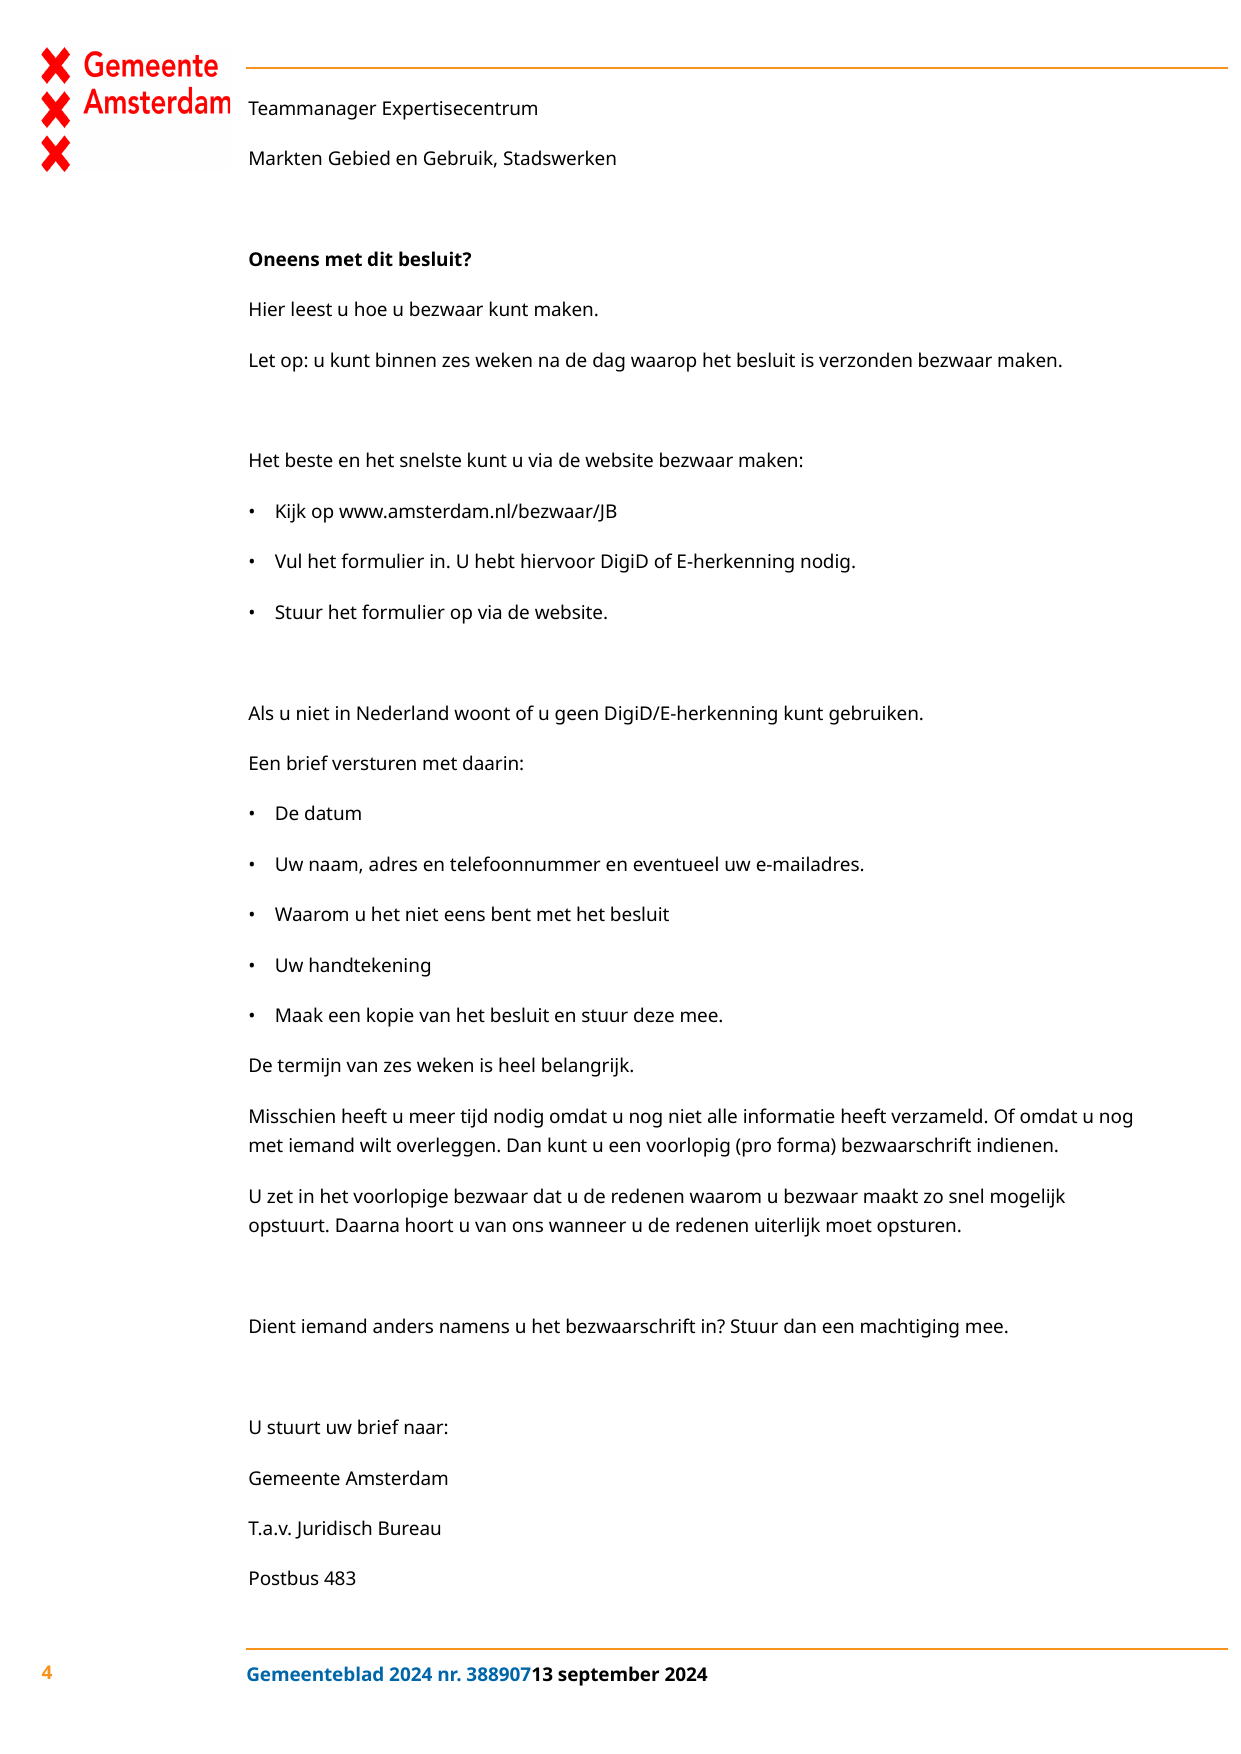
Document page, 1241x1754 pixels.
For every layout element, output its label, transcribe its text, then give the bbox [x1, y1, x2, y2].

text • Uw naam, adres en telefoonnummer en eventueel uw e-mailadres. [248, 851, 1152, 877]
text U stuurt uw brief naar: [248, 1414, 1152, 1440]
text Misschien heeft u meer tijd nodig omdat u nog niet alle informatie heeft verzameld. Of omdat u nog met iemand wilt overleggen. Dan kunt u een voorlopig (pro forma) bezwaarschrift indienen. [248, 1103, 1152, 1158]
text • Maak een kopie van het besluit en stuur deze mee. [248, 1002, 1152, 1028]
text Hier leest u hoe u bezwaar kunt maken. [248, 296, 1152, 322]
text Teammanager Expertisecentrum [248, 95, 1152, 121]
text Oneens met dit besluit? [248, 246, 1152, 272]
text • Vul het formulier in. U hebt hiervoor DigiD of E-herkenning nodig. [248, 548, 1152, 574]
text Let op: u kunt binnen zes weken na de dag waarop het besluit is verzonden bezwaar maken. [248, 347, 1152, 373]
text • Waarom u het niet eens bent met het besluit [248, 901, 1152, 927]
text • Uw handtekening [248, 952, 1152, 978]
text T.a.v. Juridisch Bureau [248, 1515, 1152, 1541]
text U zet in het voorlopige bezwaar dat u de redenen waarom u bezwaar maakt zo snel mogelijk opstuurt. Daarna hoort u van ons wanneer u de redenen uiterlijk moet opsturen. [248, 1183, 1152, 1238]
text Markten Gebied en Gebruik, Stadswerken [248, 145, 1152, 171]
text • De datum [248, 801, 1152, 826]
text • Kijk op www.amsterdam.nl/bezwaar/JB [248, 498, 1152, 524]
text Postbus 483 [248, 1566, 1152, 1591]
text De termijn van zes weken is heel belangrijk. [248, 1053, 1152, 1078]
text Gemeente Amsterdam [248, 1465, 1152, 1491]
text Dient iemand anders namens u het bezwaarschrift in? Stuur dan een machtiging mee. [248, 1313, 1152, 1339]
text • Stuur het formulier op via de website. [248, 599, 1152, 625]
text Een brief versturen met daarin: [248, 750, 1152, 776]
text Het beste en het snelste kunt u via de website bezwaar maken: [248, 448, 1152, 473]
text Als u niet in Nederland woont of u geen DigiD/E-herkenning kunt gebruiken. [248, 700, 1152, 726]
picture [41, 47, 231, 172]
